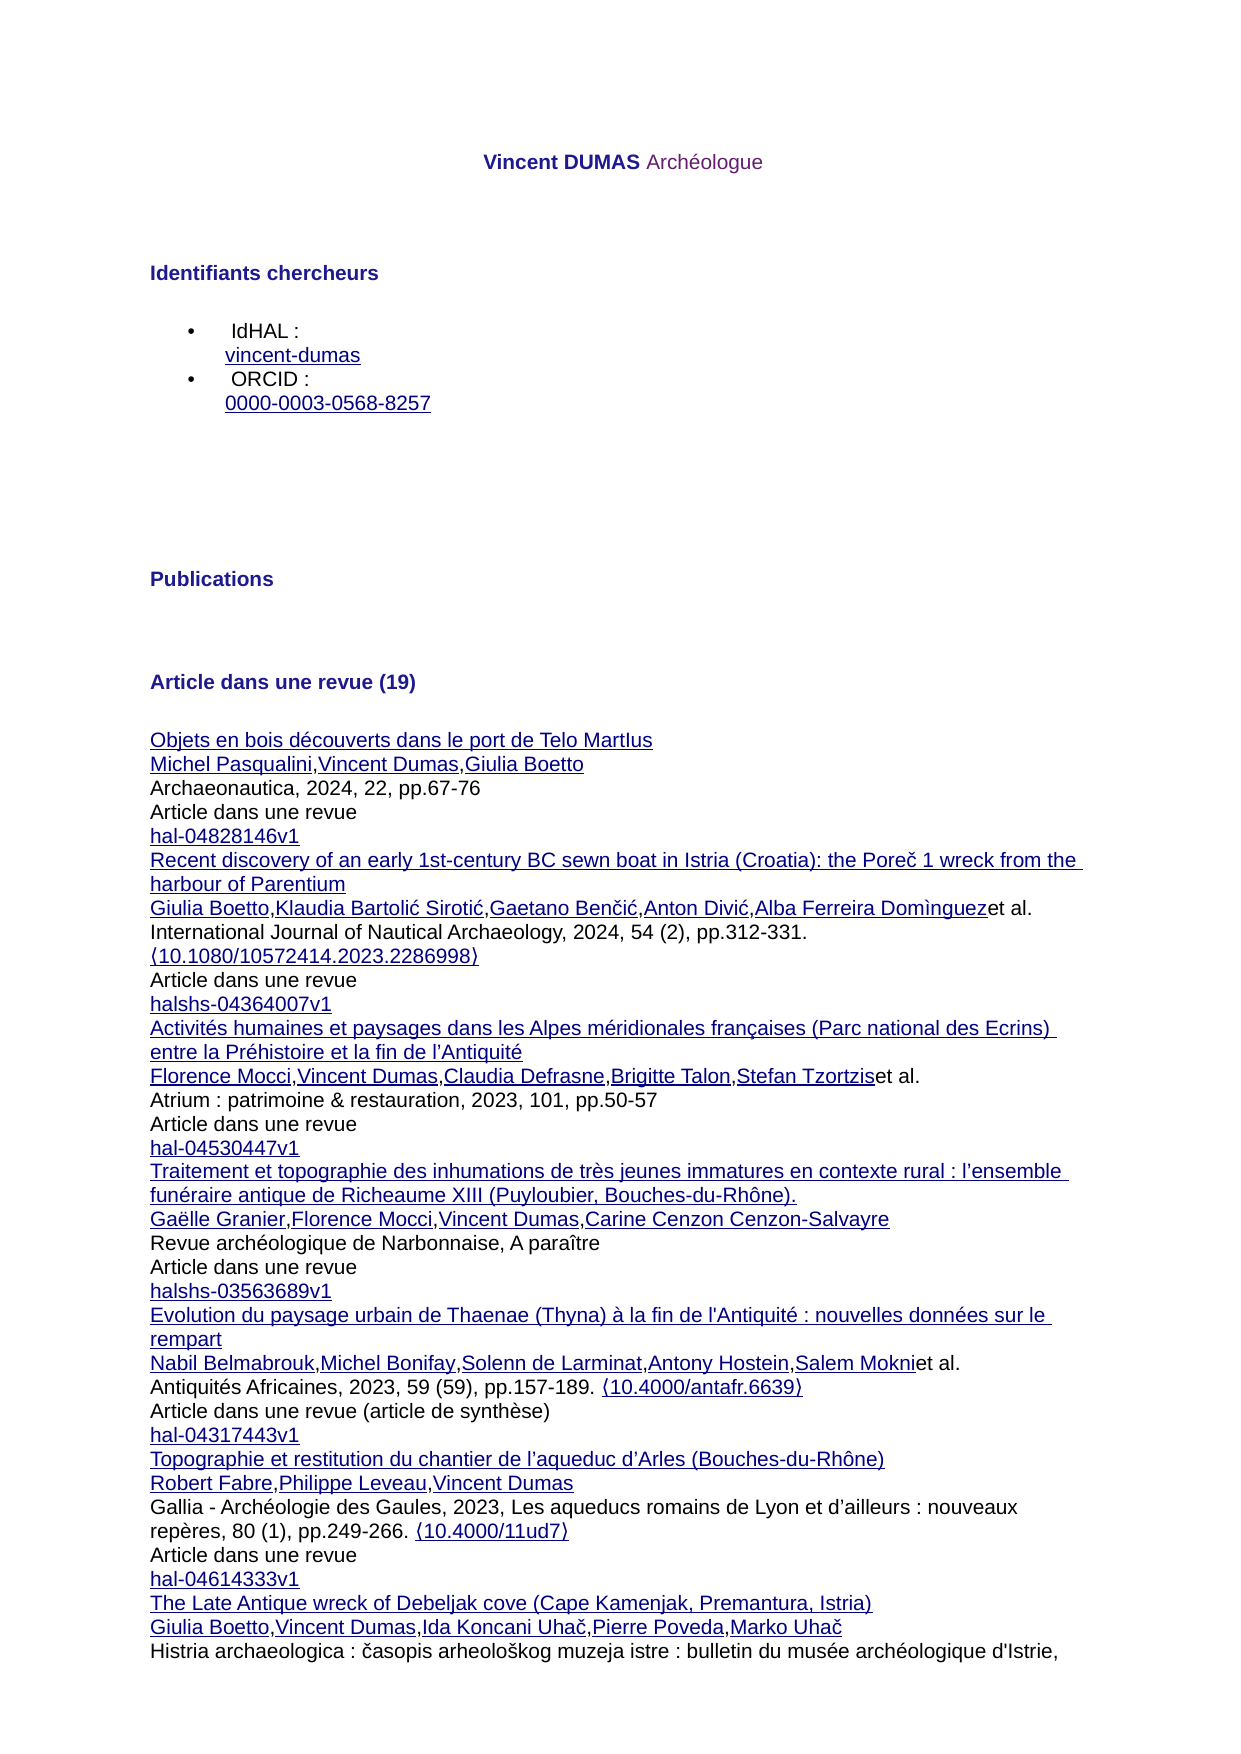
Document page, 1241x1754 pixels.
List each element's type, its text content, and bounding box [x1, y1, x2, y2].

list vincent-dumas [187, 343, 1090, 367]
subtitle Publications [150, 567, 1090, 591]
table_cell Traitement et topographie des inhumations de très jeunes immatures en contexte rural : l’ensemble funéraire antique de Richeaume XIII (Puyloubier, Bouches-du-Rhône). Gaëlle Granier,Florence Mocci,Vincent Dumas,Carine Cenzon Cenzon-Salvayre Revue archéologique de Narbonnaise, A paraître Article dans une revue halshs-03563689v1 [150, 1159, 1090, 1303]
table_cell Activités humaines et paysages dans les Alpes méridionales françaises (Parc national des Ecrins) entre la Préhistoire et la fin de l’Antiquité Florence Mocci,Vincent Dumas,Claudia Defrasne,Brigitte Talon,Stefan Tzortziset al. Atrium : patrimoine & restauration, 2023, 101, pp.50-57 Article dans une revue hal-04530447v1 [150, 1016, 1090, 1159]
table_cell Evolution du paysage urbain de Thaenae (Thyna) à la fin de l'Antiquité : nouvelles données sur le rempart Nabil Belmabrouk,Michel Bonifay,Solenn de Larminat,Antony Hostein,Salem Mokniet al. Antiquités Africaines, 2023, 59 (59), pp.157-189. ⟨10.4000/antafr.6639⟩ Article dans une revue (article de synthèse) hal-04317443v1 [150, 1303, 1090, 1447]
subtitle Identifiants chercheurs [150, 260, 1090, 284]
table_cell Topographie et restitution du chantier de l’aqueduc d’Arles (Bouches-du-Rhône) Robert Fabre,Philippe Leveau,Vincent Dumas Gallia - Archéologie des Gaules, 2023, Les aqueducs romains de Lyon et d’ailleurs : nouveaux repères, 80 (1), pp.249-266. ⟨10.4000/11ud7⟩ Article dans une revue hal-04614333v1 [150, 1447, 1090, 1591]
table_cell The Late Antique wreck of Debeljak cove (Cape Kamenjak, Premantura, Istria) Giulia Boetto,Vincent Dumas,Ida Koncani Uhač,Pierre Poveda,Marko Uhač Histria archaeologica : časopis arheološkog muzeja istre : bulletin du musée archéologique d'Istrie, [150, 1591, 1090, 1662]
table_header Objets en bois découverts dans le port de Telo MartIus Michel Pasqualini,Vincent Dumas,Giulia Boetto Archaeonautica, 2024, 22, pp.67-76 Article dans une revue hal-04828146v1 [150, 728, 1090, 848]
table_cell Recent discovery of an early 1st-century BC sewn boat in Istria (Croatia): the Poreč 1 wreck from the harbour of Parentium Giulia Boetto,Klaudia Bartolić Sirotić,Gaetano Benčić,Anton Divić,Alba Ferreira Domìnguezet al. International Journal of Nautical Archaeology, 2024, 54 (2), pp.312-331. ⟨10.1080/10572414.2023.2286998⟩ Article dans une revue halshs-04364007v1 [150, 848, 1090, 1016]
subtitle Vincent DUMAS Archéologue [150, 150, 1090, 174]
list ORCID : [187, 367, 1090, 391]
subtitle Article dans une revue (19) [150, 670, 1090, 694]
list IdHAL : [187, 319, 1090, 343]
list 0000-0003-0568-8257 [187, 391, 1090, 414]
